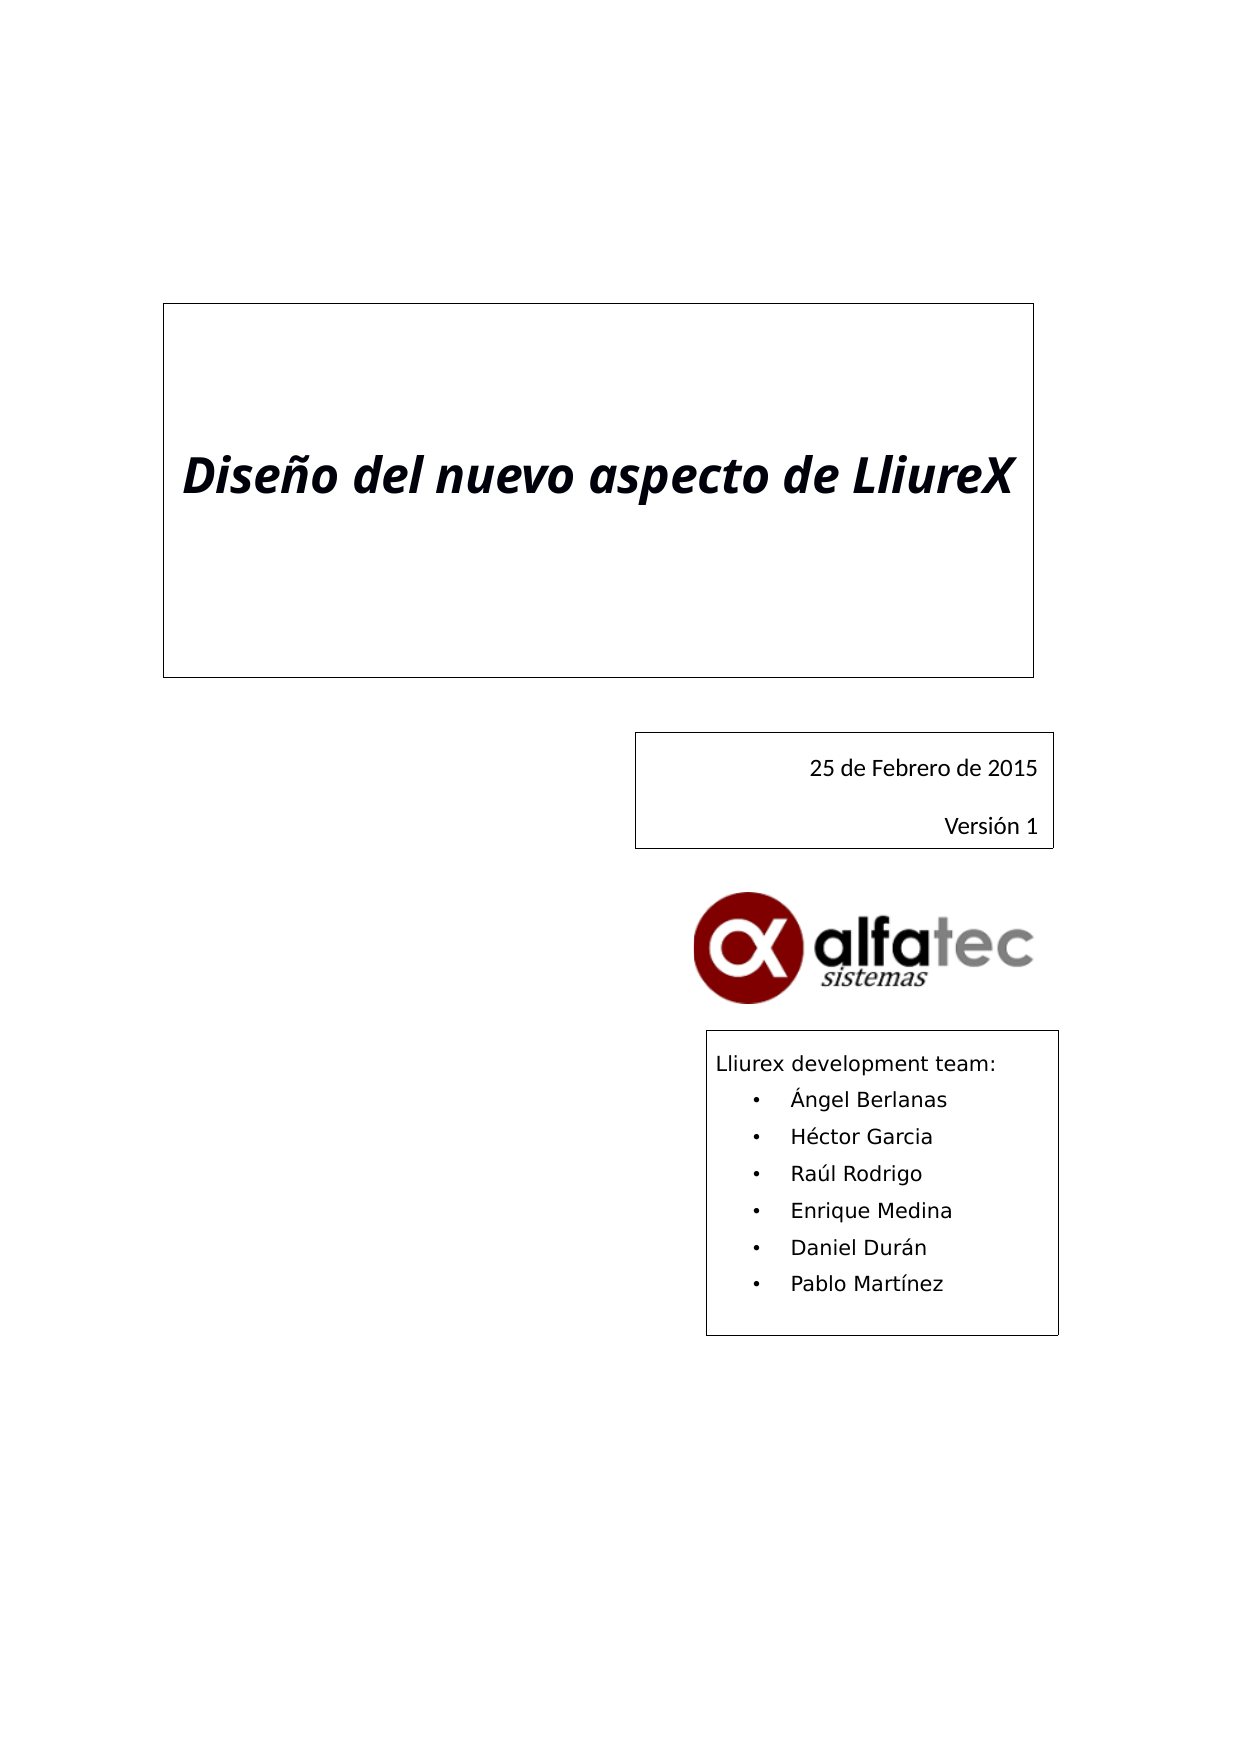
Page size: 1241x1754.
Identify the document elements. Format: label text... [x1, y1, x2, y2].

list Héctor Garcia [753, 1125, 1049, 1149]
list Enrique Medina [753, 1199, 1049, 1223]
text Versión 1 [650, 810, 1038, 841]
text Diseño del nuevo aspecto de LliureX [164, 440, 1033, 508]
picture [693, 892, 1037, 1004]
list Pablo Martínez [753, 1272, 1049, 1297]
list Daniel Durán [753, 1236, 1049, 1260]
list Ángel Berlanas [753, 1088, 1049, 1113]
text Lliurex development team: [715, 1052, 1049, 1076]
text 25 de Febrero de 2015 [650, 752, 1038, 782]
list Raúl Rodrigo [753, 1162, 1049, 1186]
